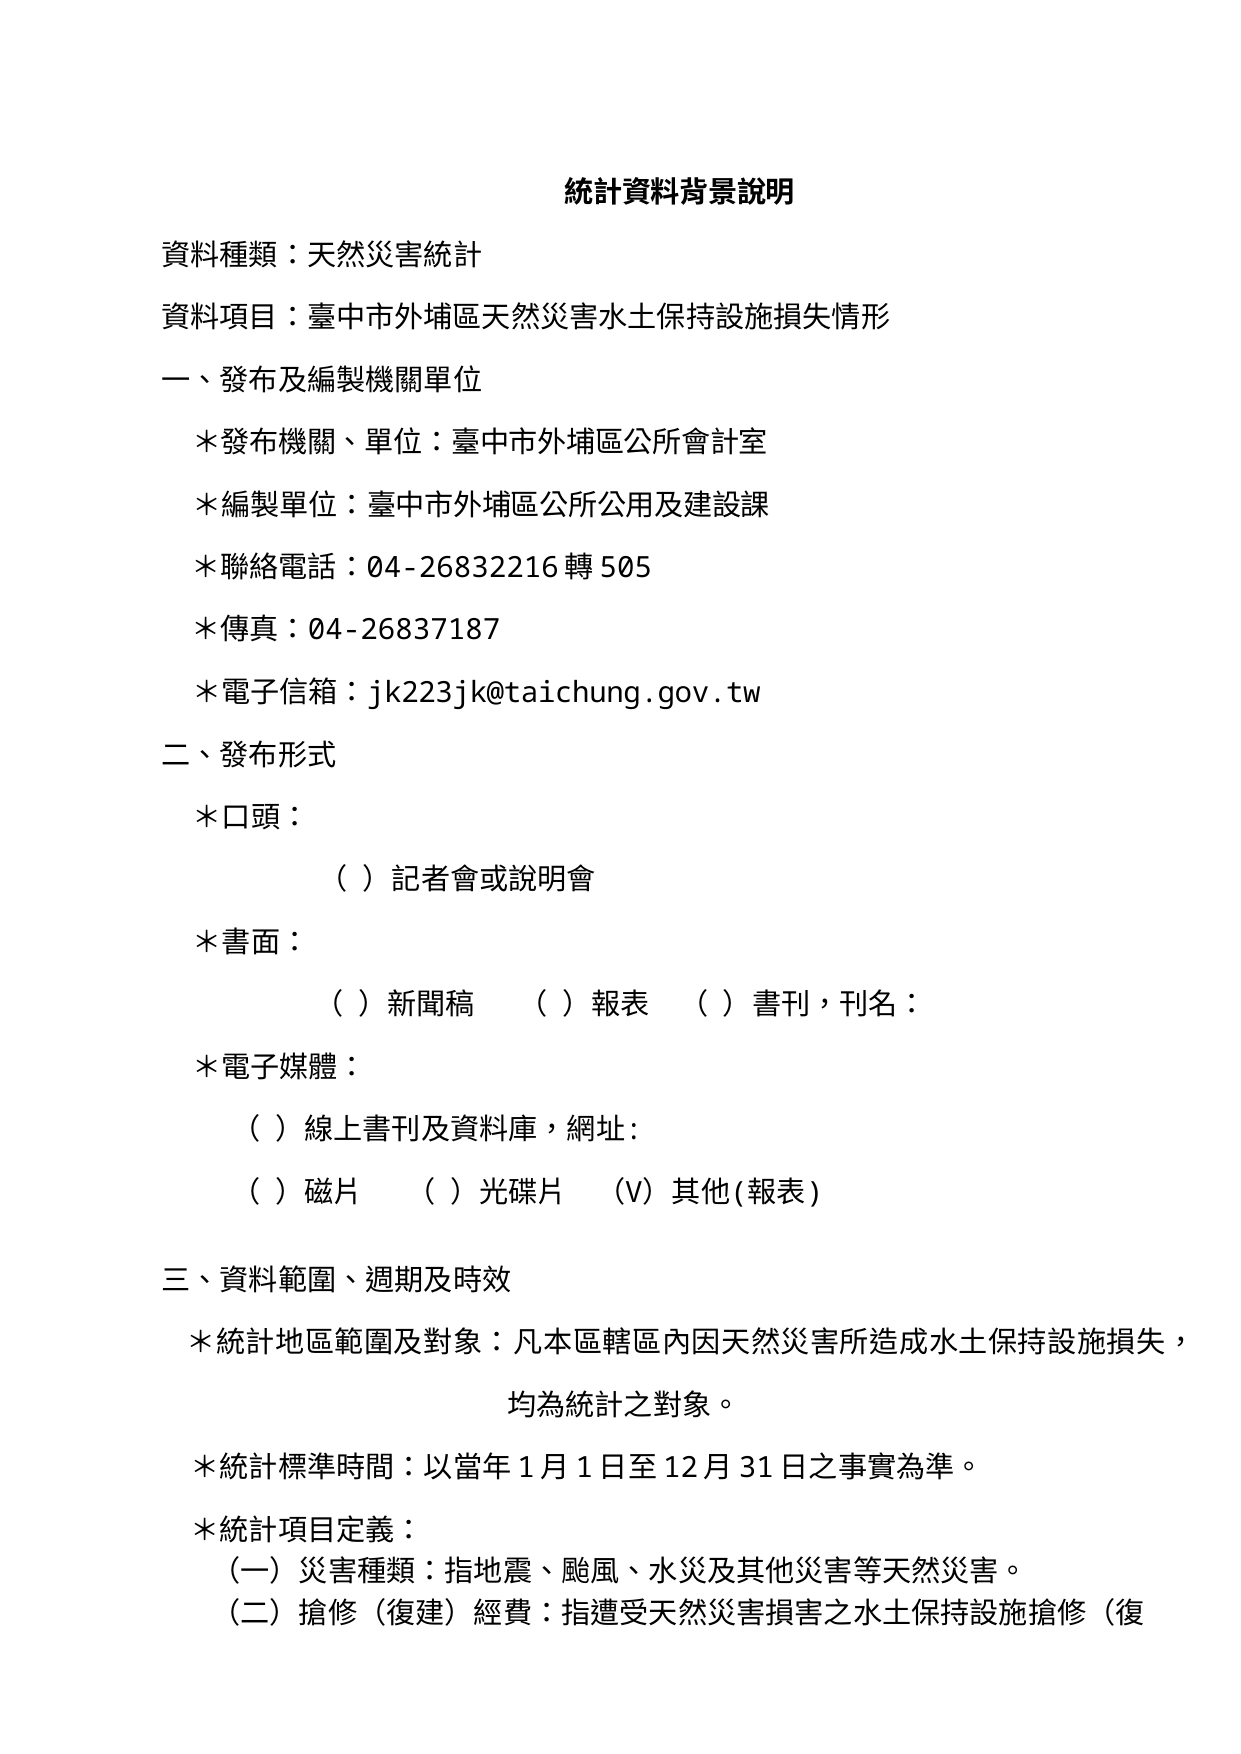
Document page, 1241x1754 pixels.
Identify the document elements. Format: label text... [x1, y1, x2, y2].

table_header 統計資料背景說明 資料種類：天然災害統計 資料項目：臺中市外埔區天然災害水土保持設施損失情形 一、發布及編製機關單位 ＊發布機關、單位：臺中市外埔區公所會計室 ＊編製單位：臺中市外埔區公所公用及建設課 ＊聯絡電話：04-26832216轉505 ＊傳真：04-26837187 ＊電子信箱：jk223jk@taichung.gov.tw 二、發布形式 口頭： （ ）記者會或說明會 書面： （ ）新聞稿 （ ）報表 （ ）書刊，刊名： ＊電子媒體： （ ）線上書刊及資料庫，網址: （ ）磁片 （ ）光碟片 （V）其他(報表) 三、資料範圍、週期及時效 ＊統計地區範圍及對象：凡本區轄區內因天然災害所造成水土保持設施損失，均為統計之對象。 ＊統計標準時間：以當年1月1日至12月31日之事實為準。 ＊統計項目定義： （一）災害種類：指地震、颱風、水災及其他災害等天然災害。 （二）搶修（復建）經費：指遭受天然災害損害之水土保持設施搶修（復 [150, 148, 1209, 1638]
